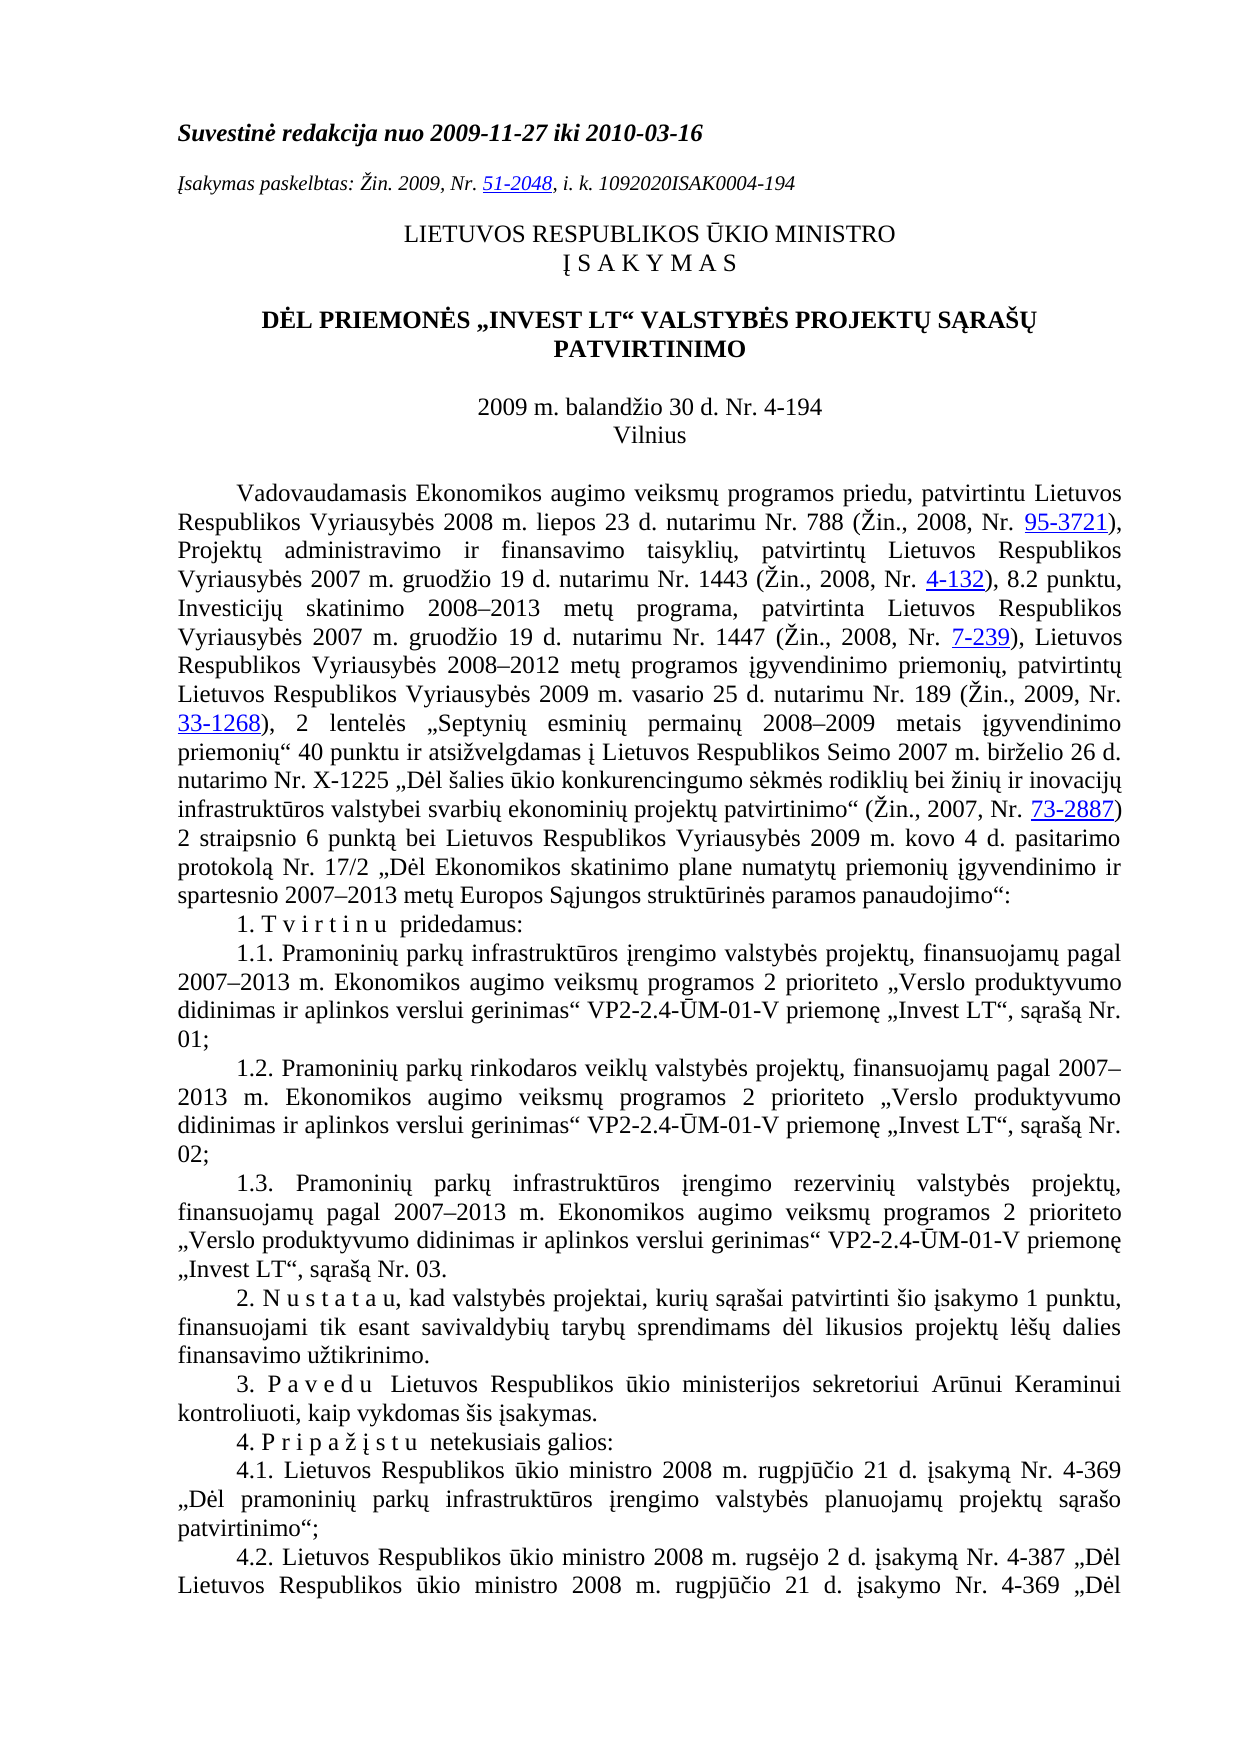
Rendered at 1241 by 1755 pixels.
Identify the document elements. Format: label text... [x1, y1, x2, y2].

text 3. Pavedu Lietuvos Respublikos ūkio ministerijos sekretoriui Arūnui Keraminui kontroliuoti, kaip vykdomas šis įsakymas. [177, 1369, 1122, 1427]
text 4.2. Lietuvos Respublikos ūkio ministro 2008 m. rugsėjo 2 d. įsakymą Nr. 4-387 „Dėl Lietuvos Respublikos ūkio ministro 2008 m. rugpjūčio 21 d. įsakymo Nr. 4-369 „Dėl [177, 1542, 1122, 1599]
text 1.2. Pramoninių parkų rinkodaros veiklų valstybės projektų, finansuojamų pagal 2007–2013 m. Ekonomikos augimo veiksmų programos 2 prioriteto „Verslo produktyvumo didinimas ir aplinkos verslui gerinimas“ VP2-2.4-ŪM-01-V priemonę „Invest LT“, sąrašą Nr. 02; [177, 1053, 1122, 1168]
text 1.1. Pramoninių parkų infrastruktūros įrengimo valstybės projektų, finansuojamų pagal 2007–2013 m. Ekonomikos augimo veiksmų programos 2 prioriteto „Verslo produktyvumo didinimas ir aplinkos verslui gerinimas“ VP2-2.4-ŪM-01-V priemonę „Invest LT“, sąrašą Nr. 01; [177, 938, 1122, 1053]
text 4.1. Lietuvos Respublikos ūkio ministro 2008 m. rugpjūčio 21 d. įsakymą Nr. 4-369 „Dėl pramoninių parkų infrastruktūros įrengimo valstybės planuojamų projektų sąrašo patvirtinimo“; [177, 1455, 1122, 1542]
text 1. Tvirtinu pridedamus: [177, 909, 1122, 938]
text ĮSAKYMAS [177, 248, 1122, 277]
text 1.3. Pramoninių parkų infrastruktūros įrengimo rezervinių valstybės projektų, finansuojamų pagal 2007–2013 m. Ekonomikos augimo veiksmų programos 2 prioriteto „Verslo produktyvumo didinimas ir aplinkos verslui gerinimas“ VP2-2.4-ŪM-01-V priemonę „Invest LT“, sąrašą Nr. 03. [177, 1168, 1122, 1283]
text Vilnius [177, 420, 1122, 449]
text LIETUVOS RESPUBLIKOS ŪKIO MINISTRO [177, 219, 1122, 248]
text 2009 m. balandžio 30 d. Nr. 4-194 [177, 392, 1122, 420]
text Įsakymas paskelbtas: Žin. 2009, Nr. 51-2048, i. k. 1092020ISAK0004-194 [177, 171, 1122, 195]
text 2. Nustatau, kad valstybės projektai, kurių sąrašai patvirtinti šio įsakymo 1 punktu, finansuojami tik esant savivaldybių tarybų sprendimams dėl likusios projektų lėšų dalies finansavimo užtikrinimo. [177, 1283, 1122, 1369]
text 4. Pripažįstu netekusiais galios: [177, 1427, 1122, 1455]
text DĖL PRIEMONĖS „INVEST LT“ VALSTYBĖS PROJEKTŲ SĄRAŠŲ PATVIRTINIMO [177, 305, 1122, 363]
text Suvestinė redakcija nuo 2009-11-27 iki 2010-03-16 [177, 118, 1122, 147]
text Vadovaudamasis Ekonomikos augimo veiksmų programos priedu, patvirtintu Lietuvos Respublikos Vyriausybės 2008 m. liepos 23 d. nutarimu Nr. 788 (Žin., 2008, Nr. 95-3721), Projektų administravimo ir finansavimo taisyklių, patvirtintų Lietuvos Respublikos Vyriausybės 2007 m. gruodžio 19 d. nutarimu Nr. 1443 (Žin., 2008, Nr. 4-132), 8.2 punktu, Investicijų skatinimo 2008–2013 metų programa, patvirtinta Lietuvos Respublikos Vyriausybės 2007 m. gruodžio 19 d. nutarimu Nr. 1447 (Žin., 2008, Nr. 7-239), Lietuvos Respublikos Vyriausybės 2008–2012 metų programos įgyvendinimo priemonių, patvirtintų Lietuvos Respublikos Vyriausybės 2009 m. vasario 25 d. nutarimu Nr. 189 (Žin., 2009, Nr. 33-1268), 2 lentelės „Septynių esminių permainų 2008–2009 metais įgyvendinimo priemonių“ 40 punktu ir atsižvelgdamas į Lietuvos Respublikos Seimo 2007 m. birželio 26 d. nutarimo Nr. X-1225 „Dėl šalies ūkio konkurencingumo sėkmės rodiklių bei žinių ir inovacijų infrastruktūros valstybei svarbių ekonominių projektų patvirtinimo“ (Žin., 2007, Nr. 73-2887) 2 straipsnio 6 punktą bei Lietuvos Respublikos Vyriausybės 2009 m. kovo 4 d. pasitarimo protokolą Nr. 17/2 „Dėl Ekonomikos skatinimo plane numatytų priemonių įgyvendinimo ir spartesnio 2007–2013 metų Europos Sąjungos struktūrinės paramos panaudojimo“: [177, 478, 1122, 909]
